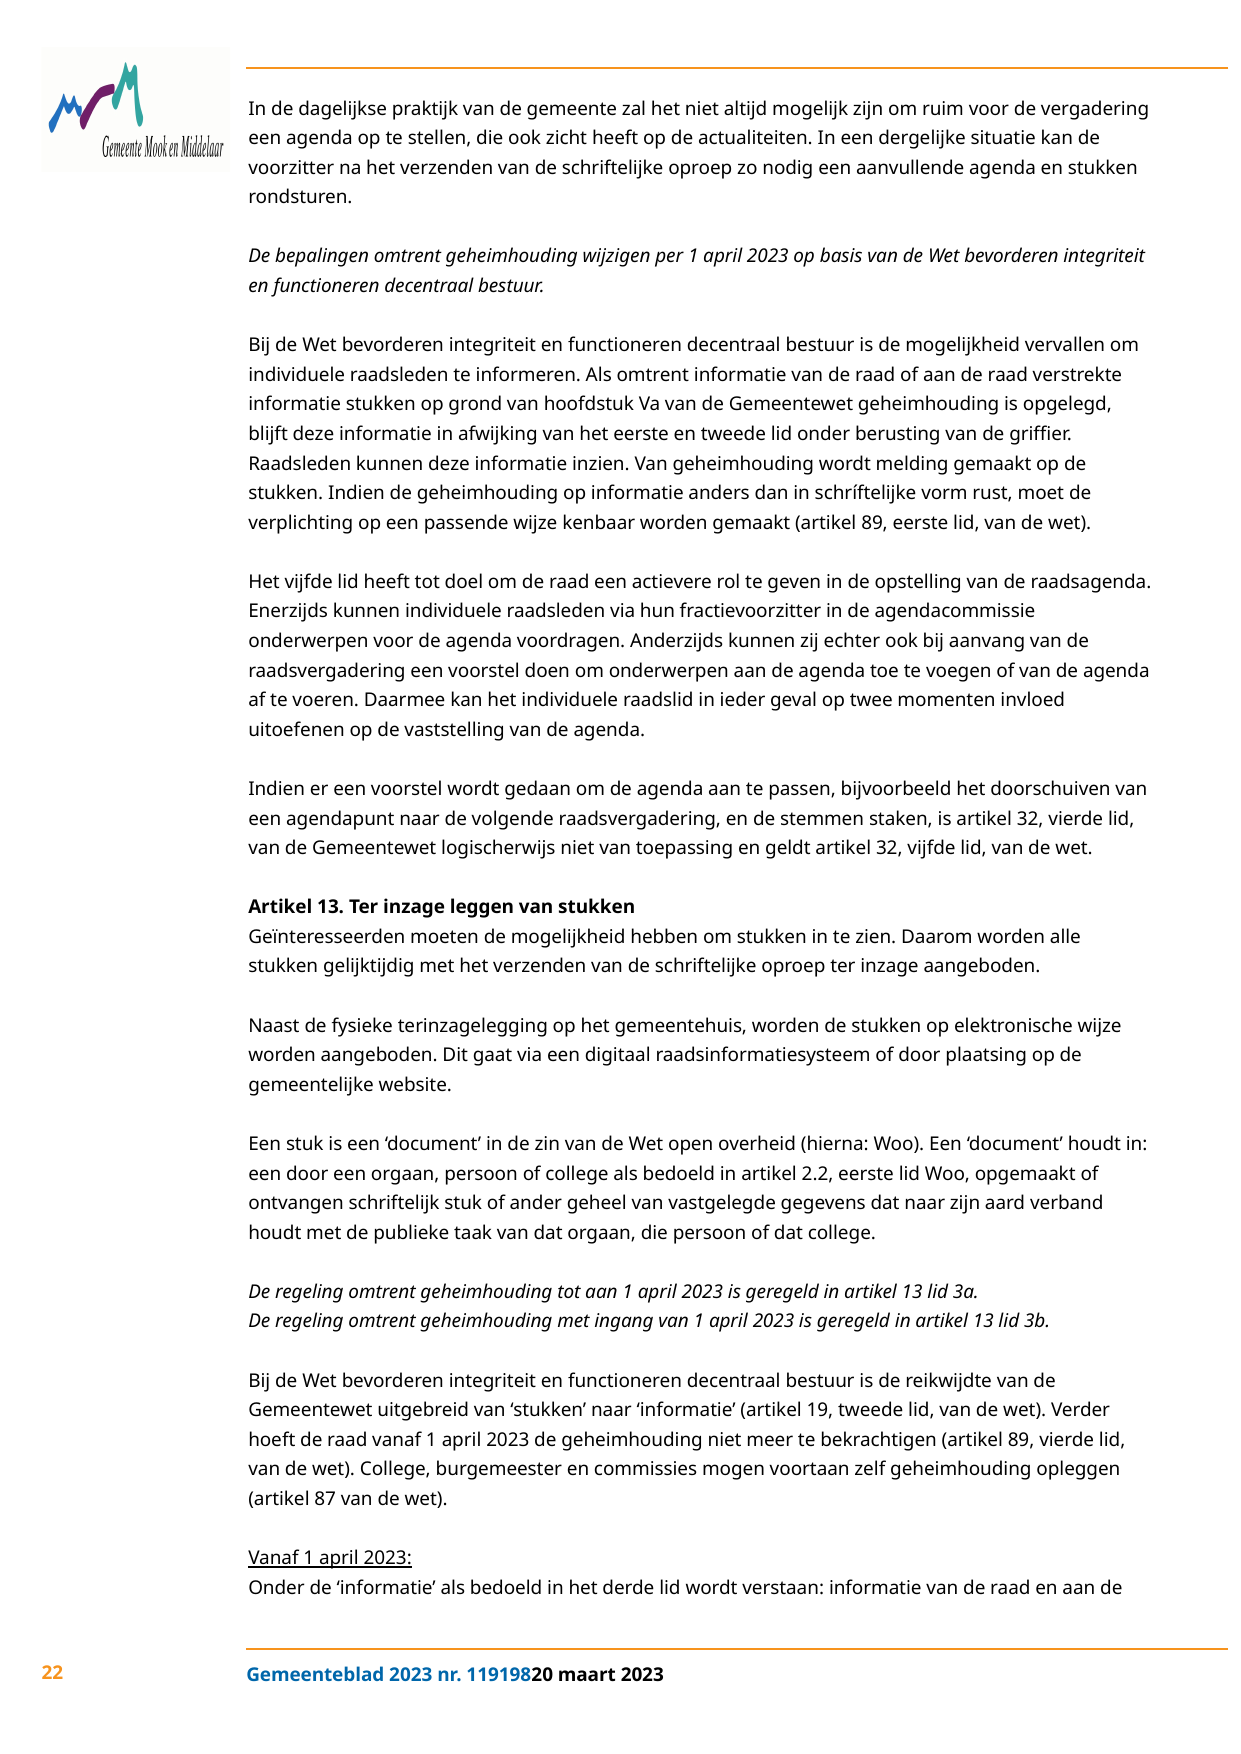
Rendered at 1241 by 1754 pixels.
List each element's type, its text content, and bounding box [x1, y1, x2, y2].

text De regeling omtrent geheimhouding tot aan 1 april 2023 is geregeld in artikel 13 lid 3a. [248, 1278, 1152, 1304]
text Artikel 13. Ter inzage leggen van stukken [248, 893, 1152, 919]
text Indien er een voorstel wordt gedaan om de agenda aan te passen, bijvoorbeeld het doorschuiven van een agendapunt naar de volgende raadsvergadering, en de stemmen staken, is artikel 32, vierde lid, van de Gemeentewet logischerwijs niet van toepassing en geldt artikel 32, vijfde lid, van de wet. [248, 775, 1152, 860]
text Een stuk is een ‘document’ in de zin van de Wet open overheid (hierna: Woo). Een ‘document’ houdt in: een door een orgaan, persoon of college als bedoeld in artikel 2.2, eerste lid Woo, opgemaakt of ontvangen schriftelijk stuk of ander geheel van vastgelegde gegevens dat naar zijn aard verband houdt met de publieke taak van dat orgaan, die persoon of dat college. [248, 1130, 1152, 1245]
text De regeling omtrent geheimhouding met ingang van 1 april 2023 is geregeld in artikel 13 lid 3b. [248, 1308, 1152, 1333]
text In de dagelijkse praktijk van de gemeente zal het niet altijd mogelijk zijn om ruim voor de vergadering een agenda op te stellen, die ook zicht heeft op de actualiteiten. In een dergelijke situatie kan de voorzitter na het verzenden van de schriftelijke oproep zo nodig een aanvullende agenda en stukken rondsturen. [248, 95, 1152, 209]
text Het vijfde lid heeft tot doel om de raad een actievere rol te geven in de opstelling van de raadsagenda. Enerzijds kunnen individuele raadsleden via hun fractievoorzitter in de agendacommissie onderwerpen voor de agenda voordragen. Anderzijds kunnen zij echter ook bij aanvang van de raadsvergadering een voorstel doen om onderwerpen aan de agenda toe te voegen of van de agenda af te voeren. Daarmee kan het individuele raadslid in ieder geval op twee momenten invloed uitoefenen op de vaststelling van de agenda. [248, 568, 1152, 742]
text Bij de Wet bevorderen integriteit en functioneren decentraal bestuur is de mogelijkheid vervallen om individuele raadsleden te informeren. Als omtrent informatie van de raad of aan de raad verstrekte informatie stukken op grond van hoofdstuk Va van de Gemeentewet geheimhouding is opgelegd, blijft deze informatie in afwijking van het eerste en tweede lid onder berusting van de griffier. Raadsleden kunnen deze informatie inzien. Van geheimhouding wordt melding gemaakt op de stukken. Indien de geheimhouding op informatie anders dan in schríftelijke vorm rust, moet de verplichting op een passende wijze kenbaar worden gemaakt (artikel 89, eerste lid, van de wet). [248, 331, 1152, 535]
text Onder de ‘informatie’ als bedoeld in het derde lid wordt verstaan: informatie van de raad en aan de [248, 1574, 1152, 1600]
text Naast de fysieke terinzagelegging op het gemeentehuis, worden de stukken op elektronische wijze worden aangeboden. Dit gaat via een digitaal raadsinformatiesysteem of door plaatsing op de gemeentelijke website. [248, 1012, 1152, 1097]
picture [41, 47, 231, 172]
text Vanaf 1 april 2023: [248, 1544, 1152, 1570]
text Geïnteresseerden moeten de mogelijkheid hebben om stukken in te zien. Daarom worden alle stukken gelijktijdig met het verzenden van de schriftelijke oproep ter inzage aangeboden. [248, 923, 1152, 978]
text Bij de Wet bevorderen integriteit en functioneren decentraal bestuur is de reikwijdte van de Gemeentewet uitgebreid van ‘stukken’ naar ‘informatie’ (artikel 19, tweede lid, van de wet). Verder hoeft de raad vanaf 1 april 2023 de geheimhouding niet meer te bekrachtigen (artikel 89, vierde lid, van de wet). College, burgemeester en commissies mogen voortaan zelf geheimhouding opleggen (artikel 87 van de wet). [248, 1367, 1152, 1511]
text De bepalingen omtrent geheimhouding wijzigen per 1 april 2023 op basis van de Wet bevorderen integriteit en functioneren decentraal bestuur. [248, 243, 1152, 298]
